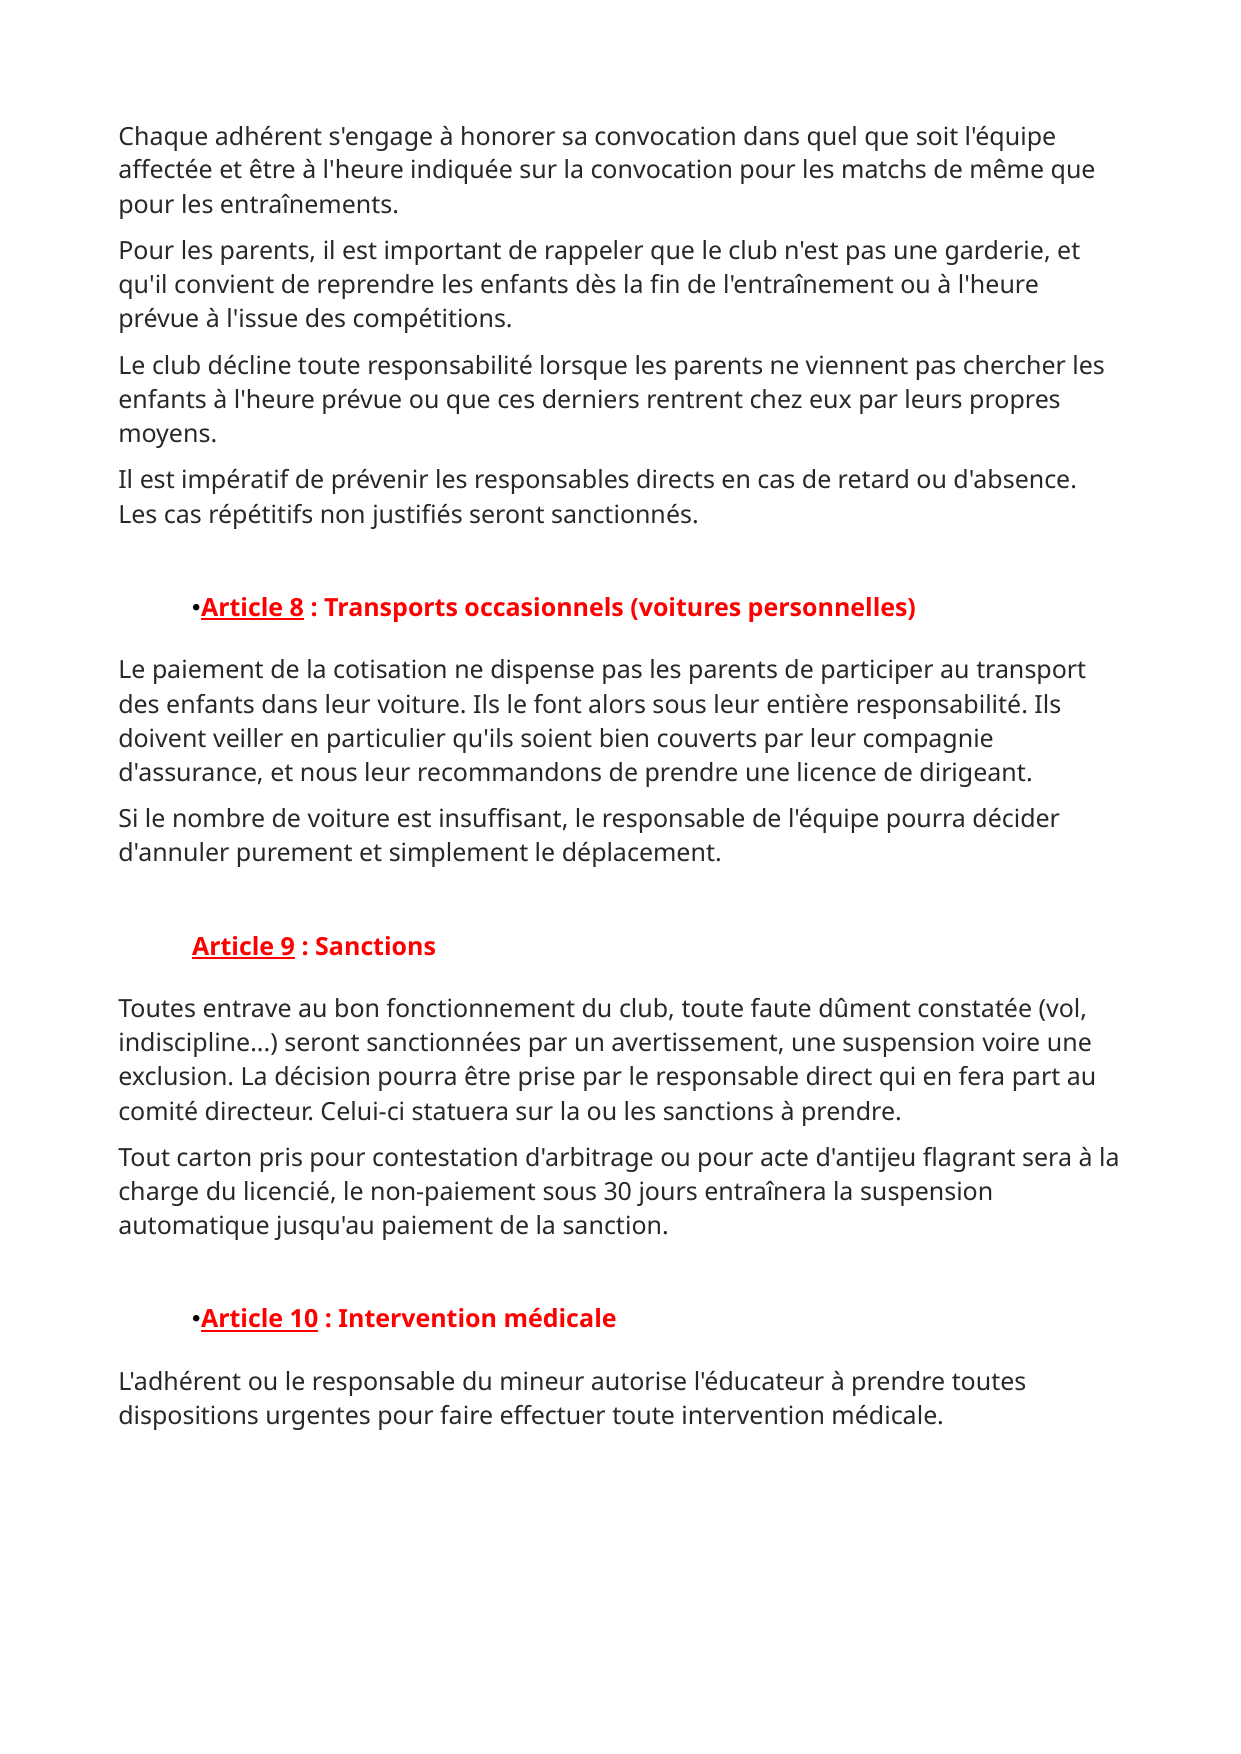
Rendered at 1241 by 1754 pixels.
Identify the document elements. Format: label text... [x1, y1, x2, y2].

text L'adhérent ou le responsable du mineur autorise l'éducateur à prendre toutes dispositions urgentes pour faire effectuer toute intervention médicale. [118, 1364, 1122, 1432]
text Pour les parents, il est important de rappeler que le club n'est pas une garderie, et qu'il convient de reprendre les enfants dès la fin de l'entraînement ou à l'heure prévue à l'issue des compétitions. [118, 233, 1122, 335]
text Si le nombre de voiture est insuffisant, le responsable de l'équipe pourra décider d'annuler purement et simplement le déplacement. [118, 801, 1122, 869]
text Toutes entrave au bon fonctionnement du club, toute faute dûment constatée (vol, indiscipline...) seront sanctionnées par un avertissement, une suspension voire une exclusion. La décision pourra être prise par le responsable direct qui en fera part au comité directeur. Celui-ci statuera sur la ou les sanctions à prendre. [118, 991, 1122, 1127]
text Le club décline toute responsabilité lorsque les parents ne viennent pas chercher les enfants à l'heure prévue ou que ces derniers rentrent chez eux par leurs propres moyens. [118, 347, 1122, 450]
text Tout carton pris pour contestation d'arbitrage ou pour acte d'antijeu flagrant sera à la charge du licencié, le non-paiement sous 30 jours entraînera la suspension automatique jusqu'au paiement de la sanction. [118, 1140, 1122, 1242]
text Chaque adhérent s'engage à honorer sa convocation dans quel que soit l'équipe affectée et être à l'heure indiquée sur la convocation pour les matchs de même que pour les entraînements. [118, 118, 1122, 220]
text Le paiement de la cotisation ne dispense pas les parents de participer au transport des enfants dans leur voiture. Ils le font alors sous leur entière responsabilité. Ils doivent veiller en particulier qu'ils soient bien couverts par leur compagnie d'assurance, et nous leur recommandons de prendre une licence de dirigeant. [118, 652, 1122, 788]
list Article 10 : Intervention médicale [118, 1301, 1122, 1335]
list Article 8 : Transports occasionnels (voitures personnelles) [118, 589, 1122, 623]
text Il est impératif de prévenir les responsables directs en cas de retard ou d'absence. Les cas répétitifs non justifiés seront sanctionnés. [118, 462, 1122, 530]
list Article 9 : Sanctions [118, 928, 1122, 962]
